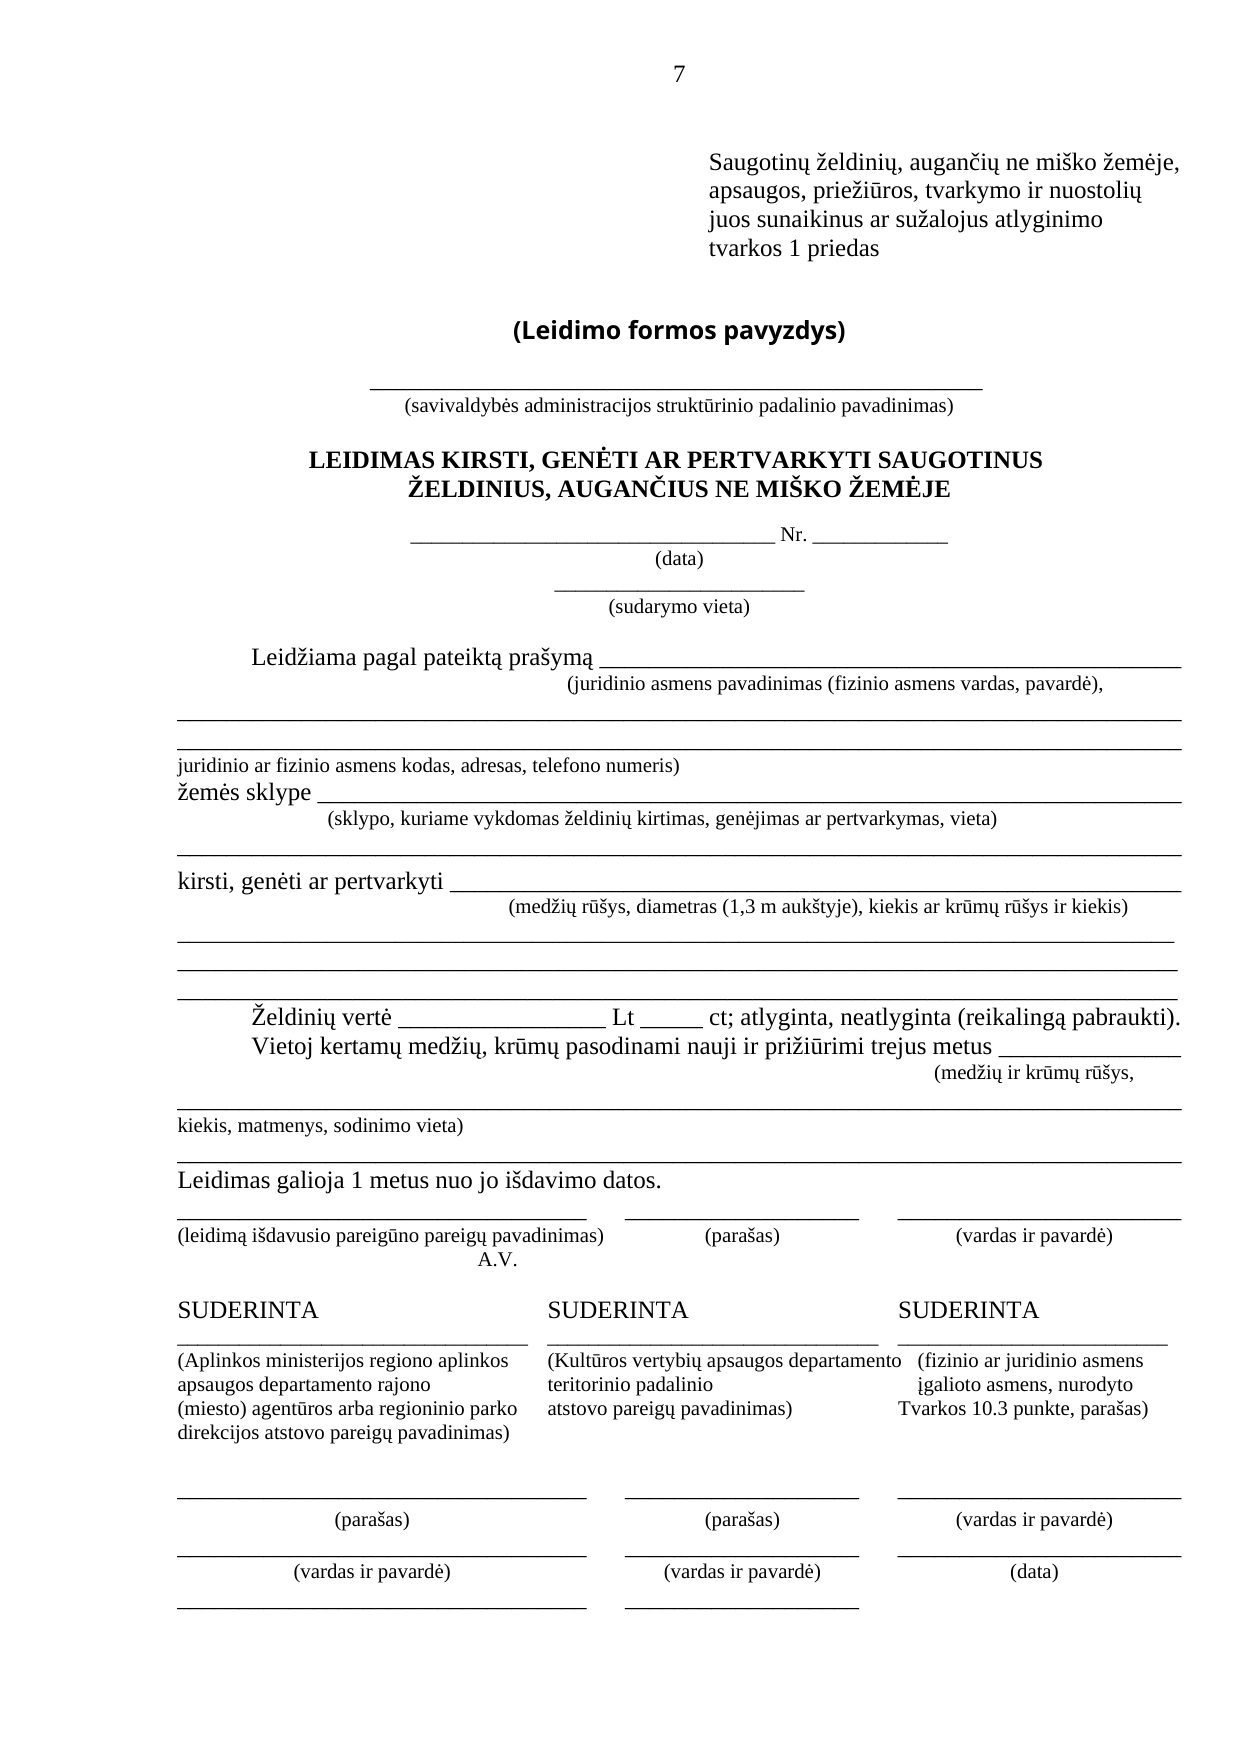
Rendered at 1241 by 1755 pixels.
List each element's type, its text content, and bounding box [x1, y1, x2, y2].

text Vietoj kertamų medžių, krūmų pasodinami nauji ir prižiūrimi trejus metus [177, 1031, 1181, 1060]
text (Aplinkos ministerijos regiono aplinkos (Kultūros vertybių apsaugos departamento (fizinio ar juridinio asmens [177, 1348, 1168, 1372]
text ________________________________________________________________________________ [177, 945, 1181, 974]
text LEIDIMAS kirsti, genėti ar pertvarkyti saugotinus [177, 446, 1181, 474]
text apsaugos departamento rajono teritorinio padalinio įgalioto asmens, nurodyto [177, 1372, 1168, 1396]
text (Leidimo formos pavyzdys) [177, 313, 1181, 347]
text ___________________________________ Nr. _____________ [177, 522, 1181, 546]
text (sklypo, kuriame vykdomas želdinių kirtimas, genėjimas ar pertvarkymas, vieta) [327, 806, 1181, 830]
text Saugotinų želdinių, augančių ne miško žemėje, [177, 147, 1181, 176]
text kirsti, genėti ar pertvarkyti [177, 866, 1181, 894]
text juos sunaikinus ar sužalojus atlyginimo [177, 204, 1181, 233]
text (savivaldybės administracijos struktūrinio padalinio pavadinimas) [177, 393, 1181, 417]
text želdinius, augančius ne miško žemėje [177, 474, 1181, 503]
text (sudarymo vieta) [177, 594, 1181, 618]
text (medžių rūšys, diametras (1,3 m aukštyje), kiekis ar krūmų rūšys ir kiekis) [508, 894, 1181, 918]
text _______________________________________________________________________________________ [177, 918, 1181, 945]
text (leidimą išdavusio pareigūno pareigų pavadinimas) (parašas) (vardas ir pavardė) [177, 1223, 1168, 1247]
text (juridinio asmens pavadinimas (fizinio asmens vardas, pavardė), [517, 671, 1181, 695]
text Leidimas galioja 1 metus nuo jo išdavimo datos. [177, 1166, 1181, 1194]
text Želdinių vertė Lt _____ ct; atlyginta, neatlyginta (reikalingą pabraukti). [177, 1002, 1181, 1031]
text (vardas ir pavardė) (vardas ir pavardė) (data) [177, 1559, 1168, 1583]
text (data) [177, 546, 1181, 570]
text Leidžiama pagal pateiktą prašymą [177, 642, 1181, 671]
text A.V. [402, 1247, 1168, 1271]
text (parašas) (parašas) (vardas ir pavardė) [177, 1507, 1168, 1531]
text _________________________________________________ [177, 364, 1181, 393]
text kiekis, matmenys, sodinimo vieta) [177, 1113, 1181, 1137]
text žemės sklype [177, 777, 1181, 806]
text direkcijos atstovo pareigų pavadinimas) [177, 1420, 1168, 1444]
text ________________________________________________________________________________ [177, 974, 1181, 1002]
text tvarkos 1 priedas [177, 233, 1181, 262]
text SUDERINTA SUDERINTA SUDERINTA [177, 1295, 1168, 1324]
text juridinio ar fizinio asmens kodas, adresas, telefono numeris) [177, 753, 1181, 777]
text ________________________ [177, 570, 1181, 594]
text (medžių ir krūmų rūšys, [919, 1060, 1181, 1084]
text (miesto) agentūros arba regioninio parko atstovo pareigų pavadinimas) Tvarkos 10.3 punkte, parašas) [177, 1396, 1168, 1420]
text apsaugos, priežiūros, tvarkymo ir nuostolių [177, 176, 1181, 204]
